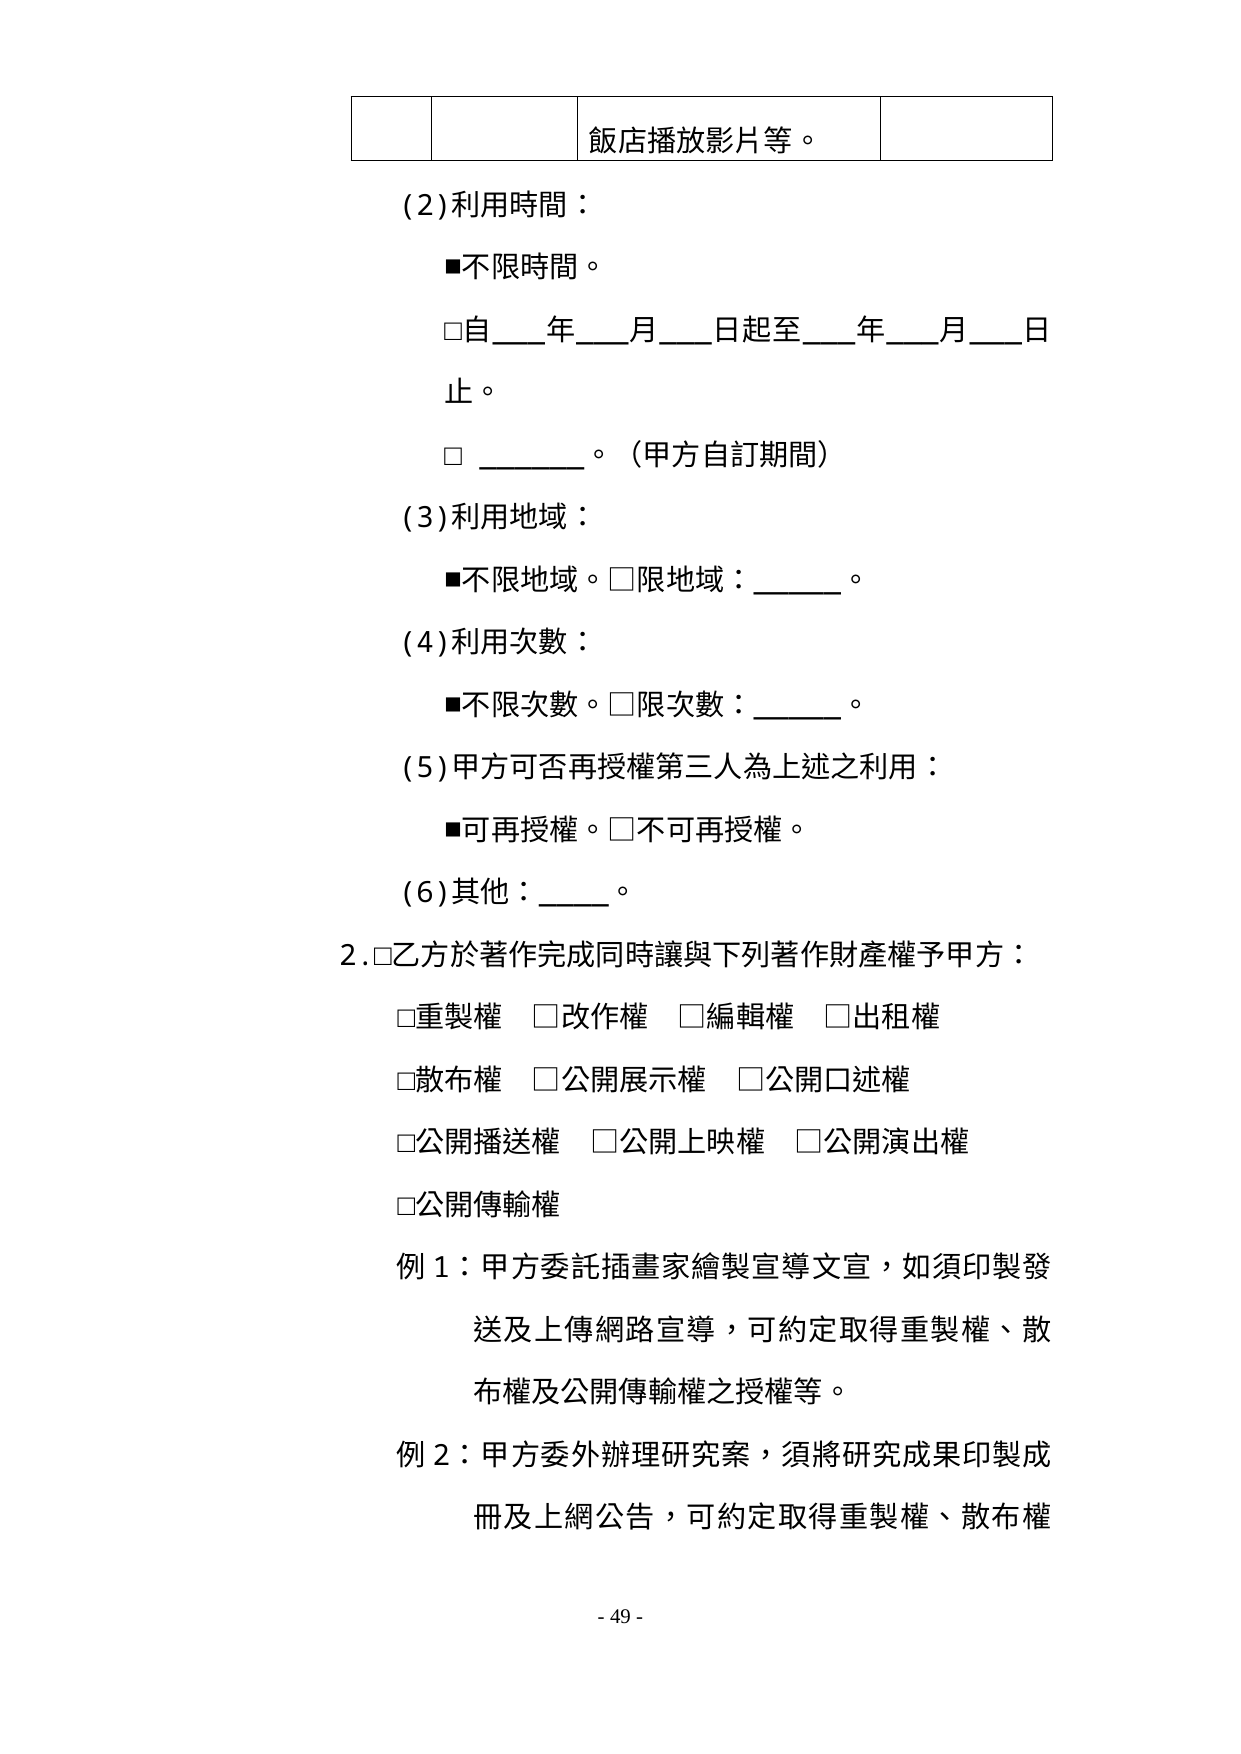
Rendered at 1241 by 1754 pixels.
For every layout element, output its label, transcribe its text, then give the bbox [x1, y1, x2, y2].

text (2)利用時間： [399, 161, 1053, 223]
table_cell [432, 97, 577, 160]
text ■不限地域。□限地域：_____。 [444, 536, 1053, 598]
table_cell [352, 97, 431, 160]
table_cell 飯店播放影片等。 [578, 97, 880, 160]
table_cell [881, 97, 1052, 160]
text ■不限時間。 [444, 223, 1053, 286]
text 2.□乙方於著作完成同時讓與下列著作財產權予甲方： [339, 911, 1053, 973]
text □ ______。（甲方自訂期間） [444, 411, 1053, 473]
text ■不限次數。□限次數：_____。 [444, 661, 1053, 723]
text □自___年___月___日起至___年___月___日止。 [444, 286, 1053, 411]
text (3)利用地域： [399, 473, 1053, 536]
text (4)利用次數： [399, 598, 1053, 661]
text □公開傳輸權 [397, 1161, 1053, 1223]
text □散布權 □公開展示權 □公開口述權 [397, 1036, 1053, 1098]
text 例2：甲方委外辦理研究案，須將研究成果印製成冊及上網公告，可約定取得重製權、散布權 [396, 1411, 1053, 1536]
text ■可再授權。□不可再授權。 [444, 786, 1053, 848]
text □公開播送權 □公開上映權 □公開演出權 [397, 1098, 1053, 1161]
text (5)甲方可否再授權第三人為上述之利用： [399, 723, 1053, 786]
text (6)其他：____。 [399, 848, 1053, 911]
text 例1：甲方委託插畫家繪製宣導文宣，如須印製發送及上傳網路宣導，可約定取得重製權、散布權及公開傳輸權之授權等。 [396, 1223, 1053, 1411]
text □重製權 □改作權 □編輯權 □出租權 [397, 973, 1053, 1036]
